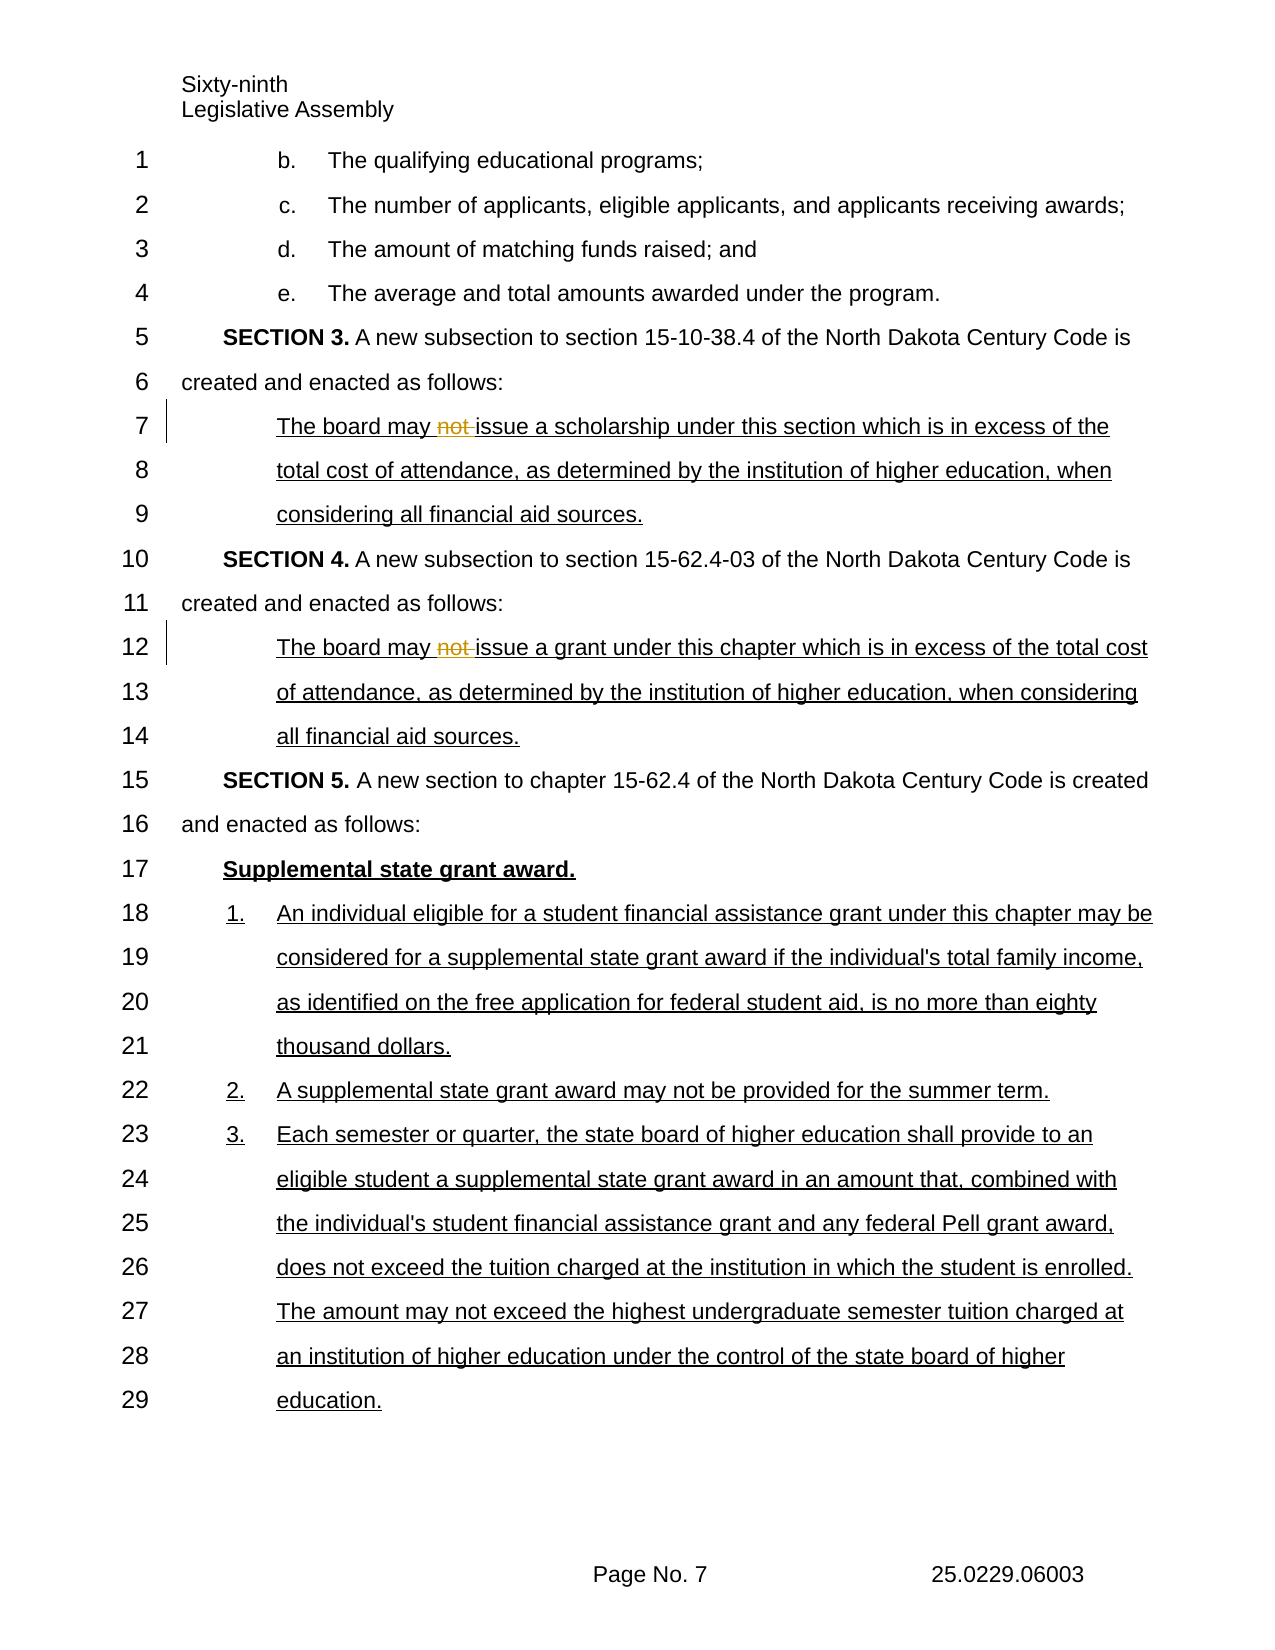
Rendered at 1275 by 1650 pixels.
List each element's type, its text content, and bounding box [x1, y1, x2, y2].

text The board may issue a grant under this chapter which is in excess of the total cost of attendance, as determined by the institution of higher education, when considering all financial aid sources. [276, 620, 1154, 753]
text 3. Each semester or quarter, the state board of higher education shall provide to an eligible student a supplemental state grant award in an amount that, combined with the individual's student financial assistance grant and any federal Pell grant award, does not exceed the tuition charged at the institution in which the student is enrolled. The amount may not exceed the highest undergraduate semester tuition charged at an institution of higher education under the control of the state board of higher education. [181, 1107, 1154, 1417]
text b. The qualifying educational programs; [181, 133, 1154, 178]
text 1. An individual eligible for a student financial assistance grant under this chapter may be considered for a supplemental state grant award if the individual's total family income, as identified on the free application for federal student aid, is no more than eighty thousand dollars. [181, 886, 1154, 1063]
text 2. A supplemental state grant award may not be provided for the summer term. [181, 1063, 1154, 1107]
text d. The amount of matching funds raised; and [181, 222, 1154, 266]
text SECTION 5. A new section to chapter 15‑62.4 of the North Dakota Century Code is created and enacted as follows: [181, 753, 1154, 842]
text e. The average and total amounts awarded under the program. [181, 266, 1154, 310]
text The board may issue a scholarship under this section which is in excess of the total cost of attendance, as determined by the institution of higher education, when considering all financial aid sources. [276, 399, 1154, 532]
text SECTION 4. A new subsection to section 15‑62.4‑03 of the North Dakota Century Code is created and enacted as follows: [181, 532, 1154, 620]
text SECTION 3. A new subsection to section 15‑10‑38.4 of the North Dakota Century Code is created and enacted as follows: [181, 310, 1154, 399]
subtitle Supplemental state grant award. [181, 842, 1154, 886]
text c. The number of applicants, eligible applicants, and applicants receiving awards; [181, 178, 1154, 222]
